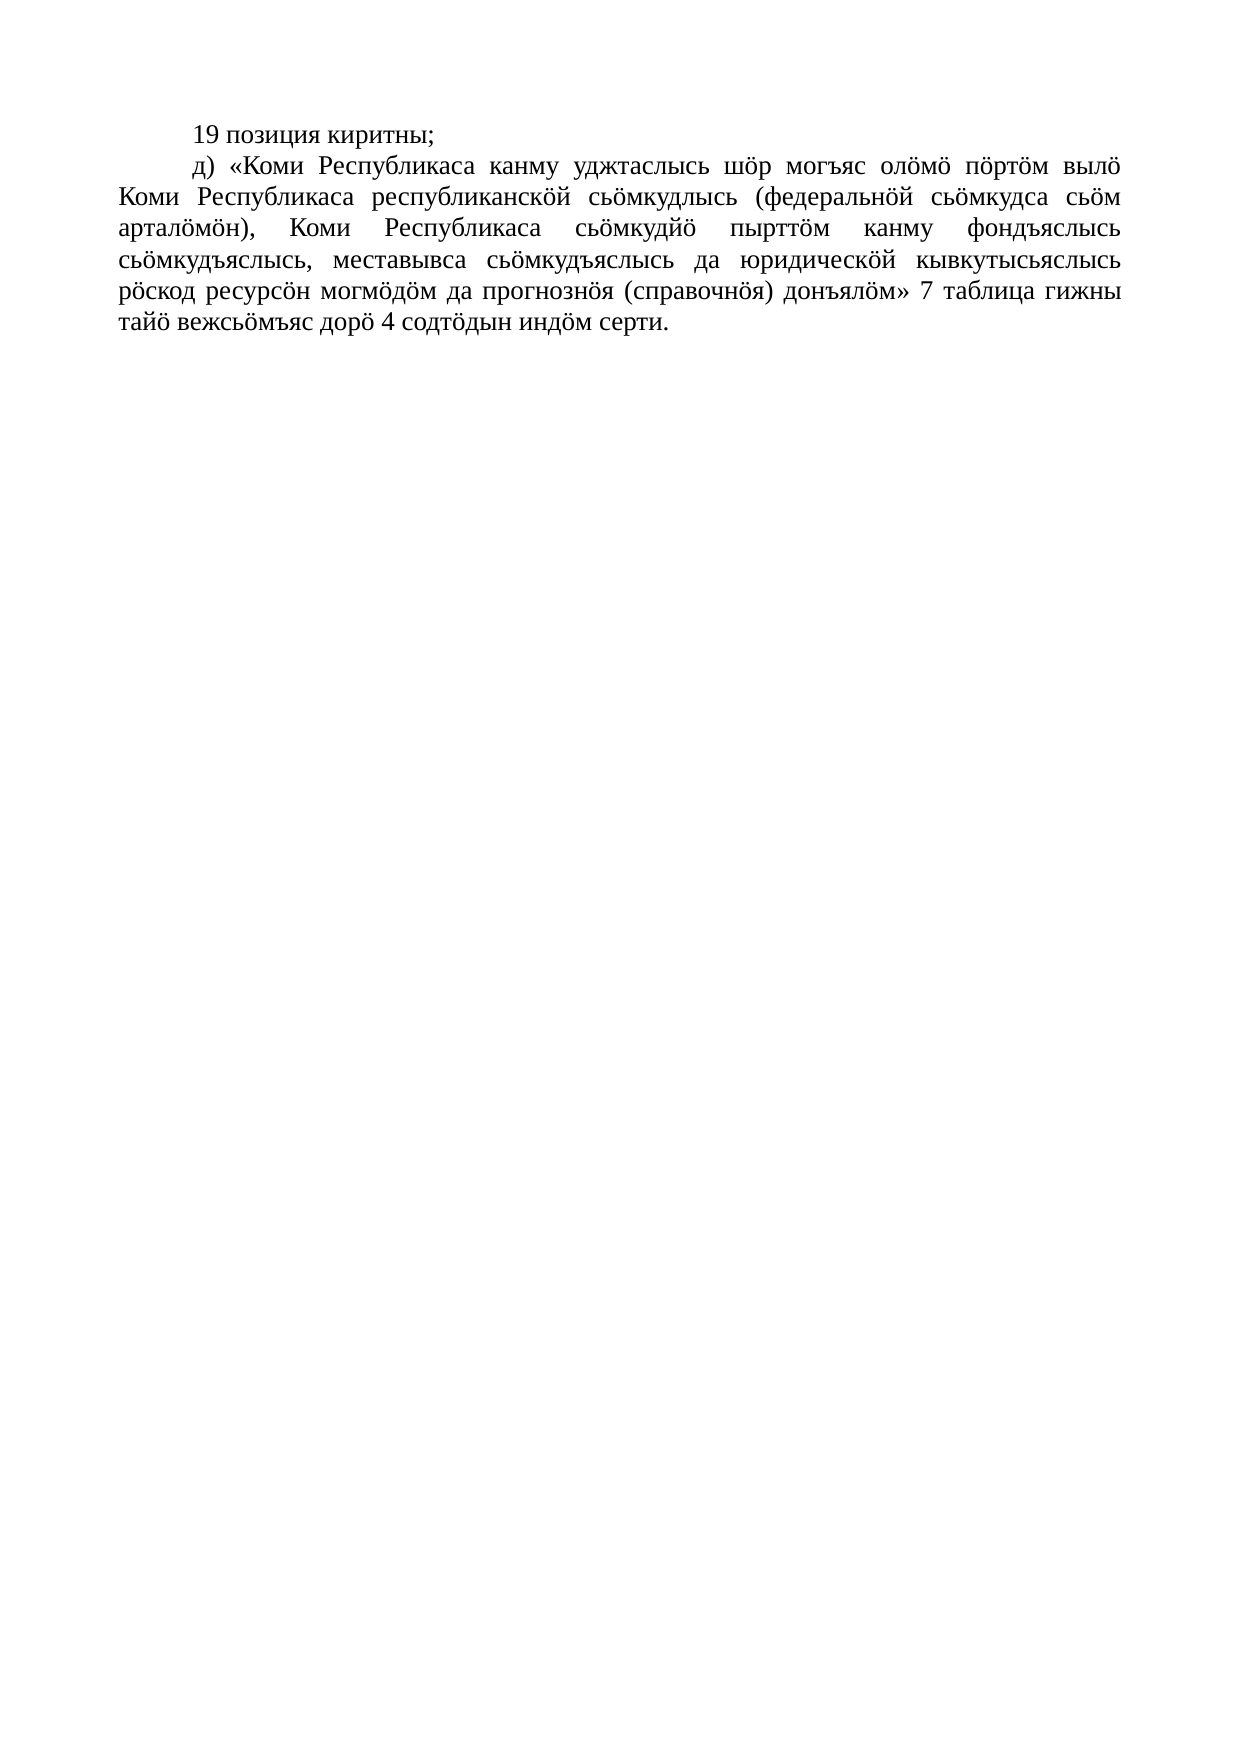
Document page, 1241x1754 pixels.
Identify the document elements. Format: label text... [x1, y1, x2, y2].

text 19 позиция киритны; [118, 118, 1122, 149]
text д) «Коми Республикаса канму уджтаслысь шӧр могъяс олӧмӧ пӧртӧм вылӧ Коми Республикаса республиканскӧй сьӧмкудлысь (федеральнӧй сьӧмкудса сьӧм арталӧмӧн), Коми Республикаса сьӧмкудйӧ пырттӧм канму фондъяслысь сьӧмкудъяслысь, меставывса сьӧмкудъяслысь да юридическӧй кывкутысьяслысь рӧскод ресурсӧн могмӧдӧм да прогнознӧя (справочнӧя) донъялӧм» 7 таблица гижны тайӧ вежсьӧмъяс дорӧ 4 содтӧдын индӧм серти. [118, 149, 1122, 336]
